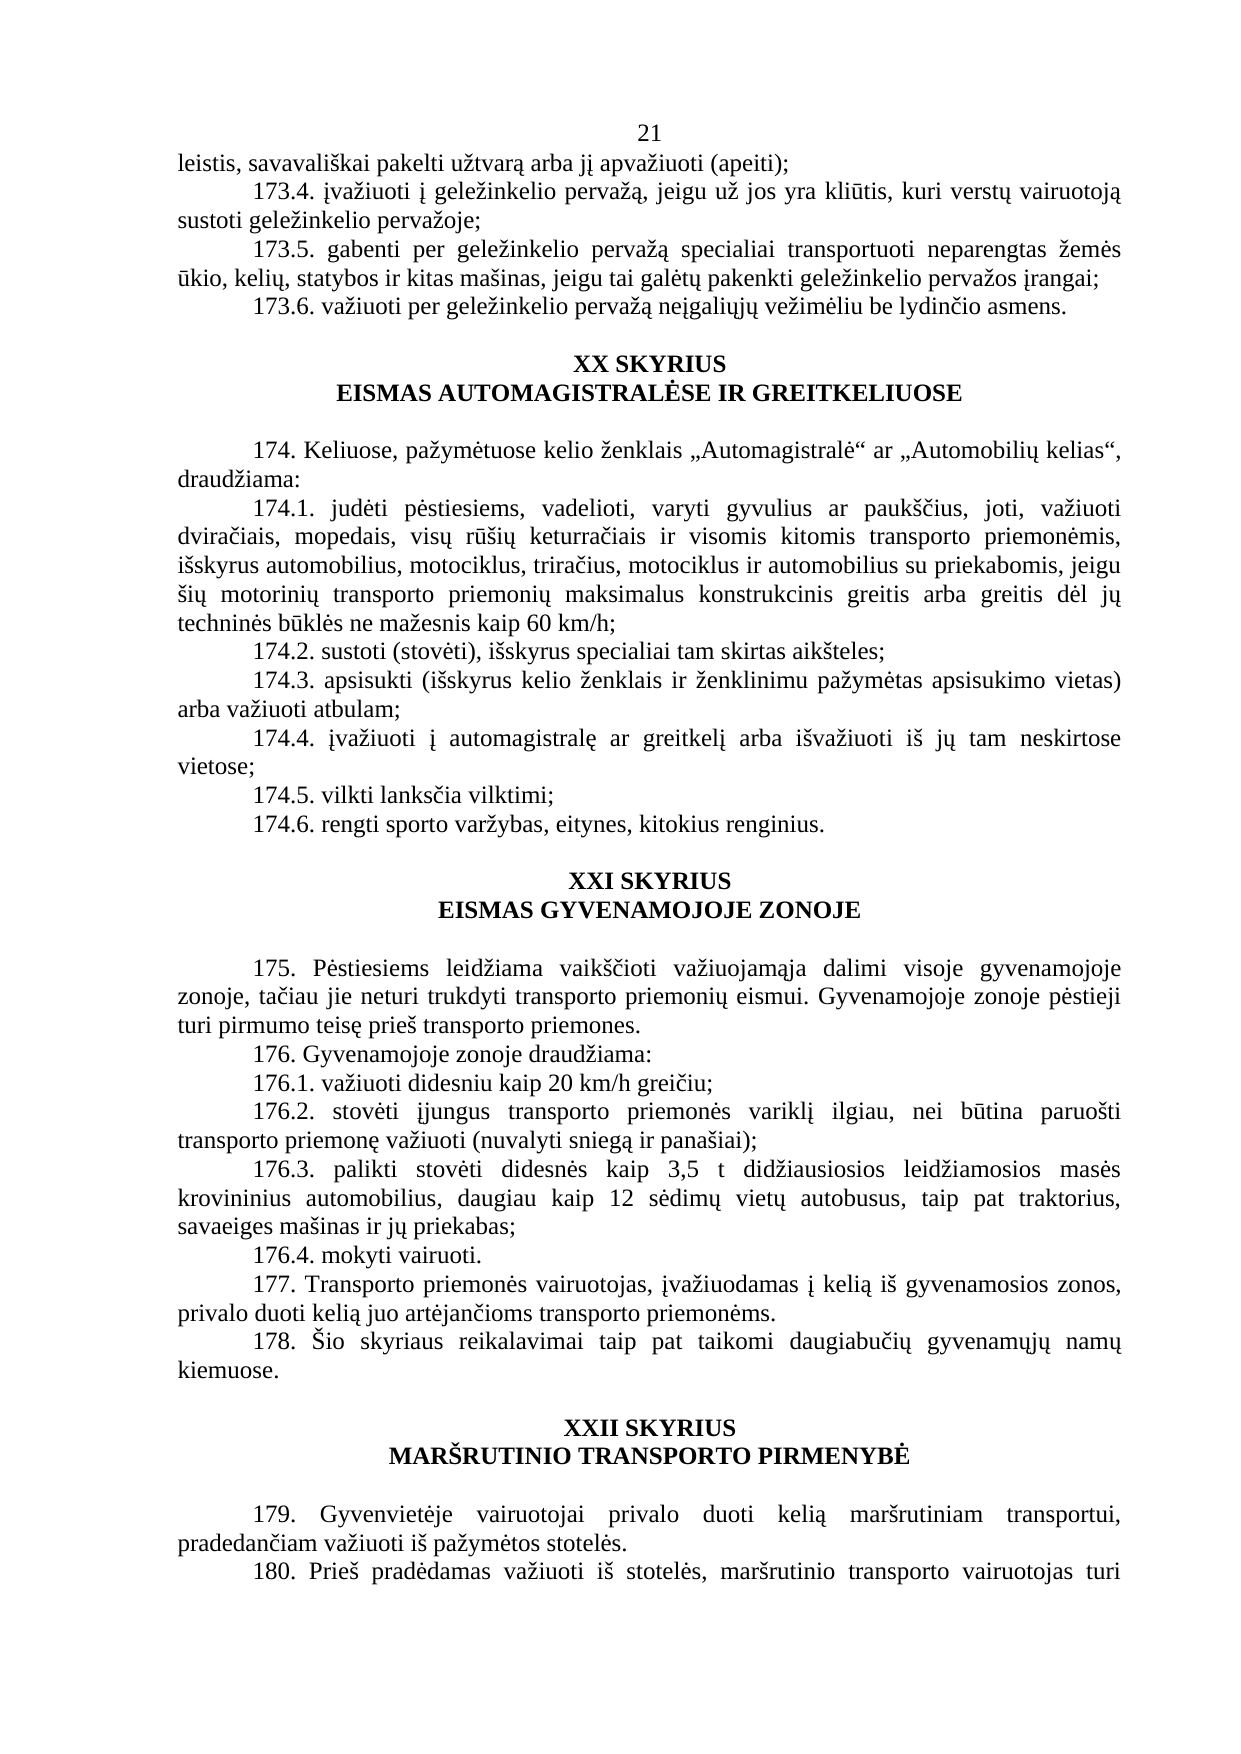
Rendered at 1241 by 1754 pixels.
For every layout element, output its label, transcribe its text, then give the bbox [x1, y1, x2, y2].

text 173.5. gabenti per geležinkelio pervažą specialiai transportuoti neparengtas žemės ūkio, kelių, statybos ir kitas mašinas, jeigu tai galėtų pakenkti geležinkelio pervažos įrangai; [177, 234, 1122, 291]
text EISMAS GYVENAMOJOJE ZONOJE [177, 895, 1122, 924]
text 178. Šio skyriaus reikalavimai taip pat taikomi daugiabučių gyvenamųjų namų kiemuose. [177, 1326, 1122, 1384]
text 174.5. vilkti lanksčia vilktimi; [177, 780, 1122, 809]
text 177. Transporto priemonės vairuotojas, įvažiuodamas į kelią iš gyvenamosios zonos, privalo duoti kelią juo artėjančioms transporto priemonėms. [177, 1269, 1122, 1326]
text 180. Prieš pradėdamas važiuoti iš stotelės, maršrutinio transporto vairuotojas turi [177, 1556, 1122, 1585]
text MARŠRUTINIO TRANSPORTO PIRMENYBĖ [177, 1441, 1122, 1470]
text leistis, savavališkai pakelti užtvarą arba jį apvažiuoti (apeiti); [177, 148, 1122, 176]
text EISMAS AUTOMAGISTRALĖSE IR GREITKELIUOSE [177, 378, 1122, 406]
text XX SKYRIUS [177, 349, 1122, 378]
text 174.4. įvažiuoti į automagistralę ar greitkelį arba išvažiuoti iš jų tam neskirtose vietose; [177, 723, 1122, 780]
text 176.3. palikti stovėti didesnės kaip 3,5 t didžiausiosios leidžiamosios masės krovininius automobilius, daugiau kaip 12 sėdimų vietų autobusus, taip pat traktorius, savaeiges mašinas ir jų priekabas; [177, 1154, 1122, 1240]
text 174.3. apsisukti (išskyrus kelio ženklais ir ženklinimu pažymėtas apsisukimo vietas) arba važiuoti atbulam; [177, 665, 1122, 723]
text 174. Keliuose, pažymėtuose kelio ženklais „Automagistralė“ ar „Automobilių kelias“, draudžiama: [177, 435, 1122, 493]
text 174.2. sustoti (stovėti), išskyrus specialiai tam skirtas aikšteles; [177, 636, 1122, 665]
text 174.1. judėti pėstiesiems, vadelioti, varyti gyvulius ar paukščius, joti, važiuoti dviračiais, mopedais, visų rūšių keturračiais ir visomis kitomis transporto priemonėmis, išskyrus automobilius, motociklus, triračius, motociklus ir automobilius su priekabomis, jeigu šių motorinių transporto priemonių maksimalus konstrukcinis greitis arba greitis dėl jų techninės būklės ne mažesnis kaip 60 km/h; [177, 493, 1122, 636]
text 176.2. stovėti įjungus transporto priemonės variklį ilgiau, nei būtina paruošti transporto priemonę važiuoti (nuvalyti sniegą ir panašiai); [177, 1096, 1122, 1154]
text XXI SKYRIUS [177, 866, 1122, 895]
text XXII SKYRIUS [177, 1413, 1122, 1441]
text 176. Gyvenamojoje zonoje draudžiama: [177, 1039, 1122, 1068]
text 174.6. rengti sporto varžybas, eitynes, kitokius renginius. [177, 809, 1122, 838]
text 179. Gyvenvietėje vairuotojai privalo duoti kelią maršrutiniam transportui, pradedančiam važiuoti iš pažymėtos stotelės. [177, 1499, 1122, 1556]
text 176.1. važiuoti didesniu kaip 20 km/h greičiu; [177, 1068, 1122, 1096]
text 175. Pėstiesiems leidžiama vaikščioti važiuojamąja dalimi visoje gyvenamojoje zonoje, tačiau jie neturi trukdyti transporto priemonių eismui. Gyvenamojoje zonoje pėstieji turi pirmumo teisę prieš transporto priemones. [177, 953, 1122, 1039]
text 173.4. įvažiuoti į geležinkelio pervažą, jeigu už jos yra kliūtis, kuri verstų vairuotoją sustoti geležinkelio pervažoje; [177, 176, 1122, 234]
text 176.4. mokyti vairuoti. [177, 1240, 1122, 1269]
text 173.6. važiuoti per geležinkelio pervažą neįgaliųjų vežimėliu be lydinčio asmens. [177, 291, 1122, 320]
